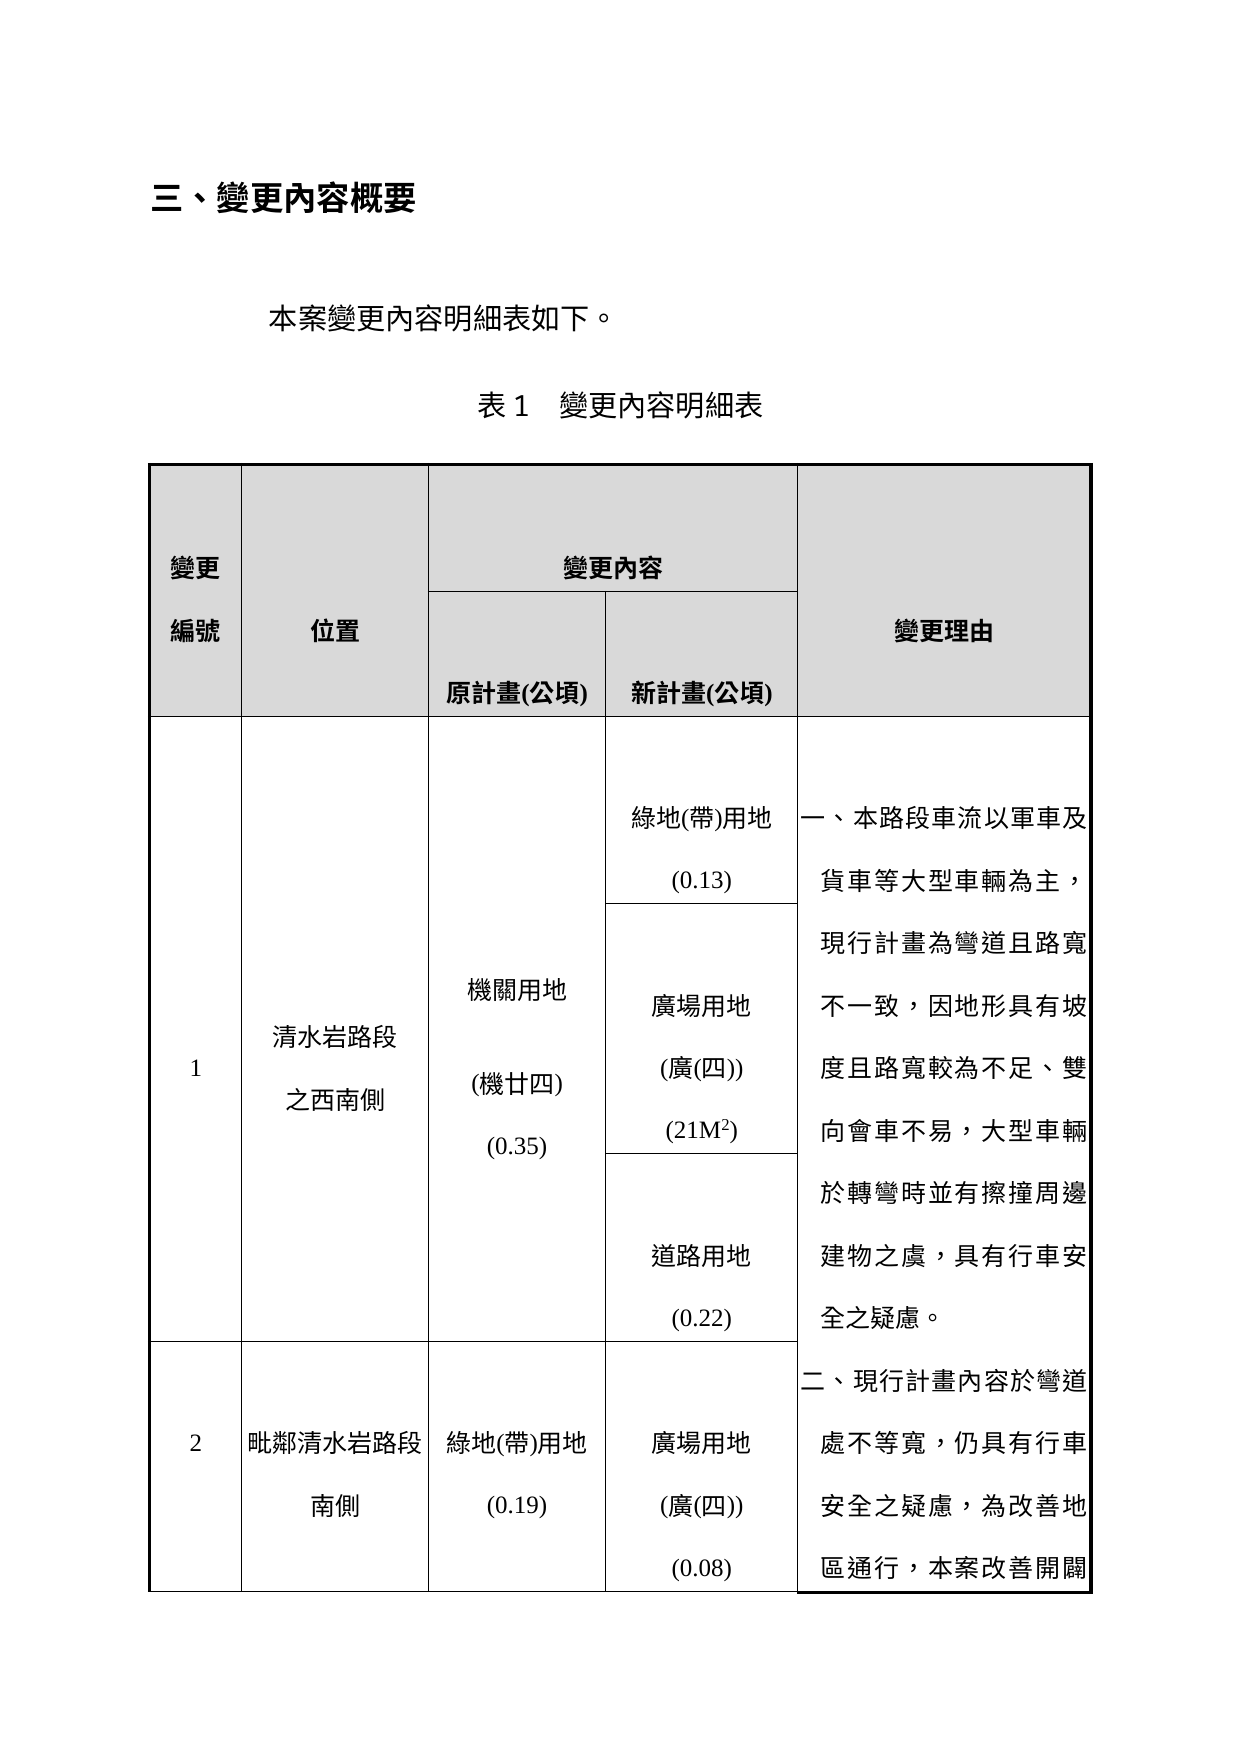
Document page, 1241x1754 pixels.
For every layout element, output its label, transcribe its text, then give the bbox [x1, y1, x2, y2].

text 三、變更內容概要 [150, 169, 1090, 221]
table_header 變更理由 [798, 466, 1089, 716]
table_cell 一、本路段車流以軍車及貨車等大型車輛為主，現行計畫為彎道且路寬不一致，因地形具有坡度且路寬較為不足、雙向會車不易，大型車輛於轉彎時並有擦撞周邊建物之虞，具有行車安全之疑慮。 二、現行計畫內容於彎道處不等寬，仍具有行車安全之疑慮，為改善地區通行，本案改善開闢 [798, 717, 1089, 1591]
table_cell 道路用地 (0.22) [606, 1154, 797, 1341]
text 表1 變更內容明細表 [150, 383, 1090, 425]
table_header 位置 [242, 466, 428, 716]
table_cell 機關用地 (機廿四) (0.35) [429, 717, 605, 1341]
table_cell 廣場用地 (廣(四)) (0.08) [606, 1342, 797, 1591]
table_cell 綠地(帶)用地 (0.13) [606, 717, 797, 903]
text 本案變更內容明細表如下。 [209, 275, 1090, 338]
table_cell 1 [151, 717, 241, 1341]
table_cell 綠地(帶)用地 (0.19) [429, 1342, 605, 1591]
table_cell 原計畫(公頃) [429, 592, 605, 716]
table_cell 新計畫(公頃) [606, 592, 797, 716]
table_cell 廣場用地 (廣(四)) (21M2) [606, 904, 797, 1153]
table_cell 2 [151, 1342, 241, 1591]
table_header 變更內容 [429, 466, 797, 591]
table_cell 毗鄰清水岩路段南側 [242, 1342, 428, 1591]
table_cell 清水岩路段 之西南側 [242, 717, 428, 1341]
table_header 變更 編號 [151, 466, 241, 716]
